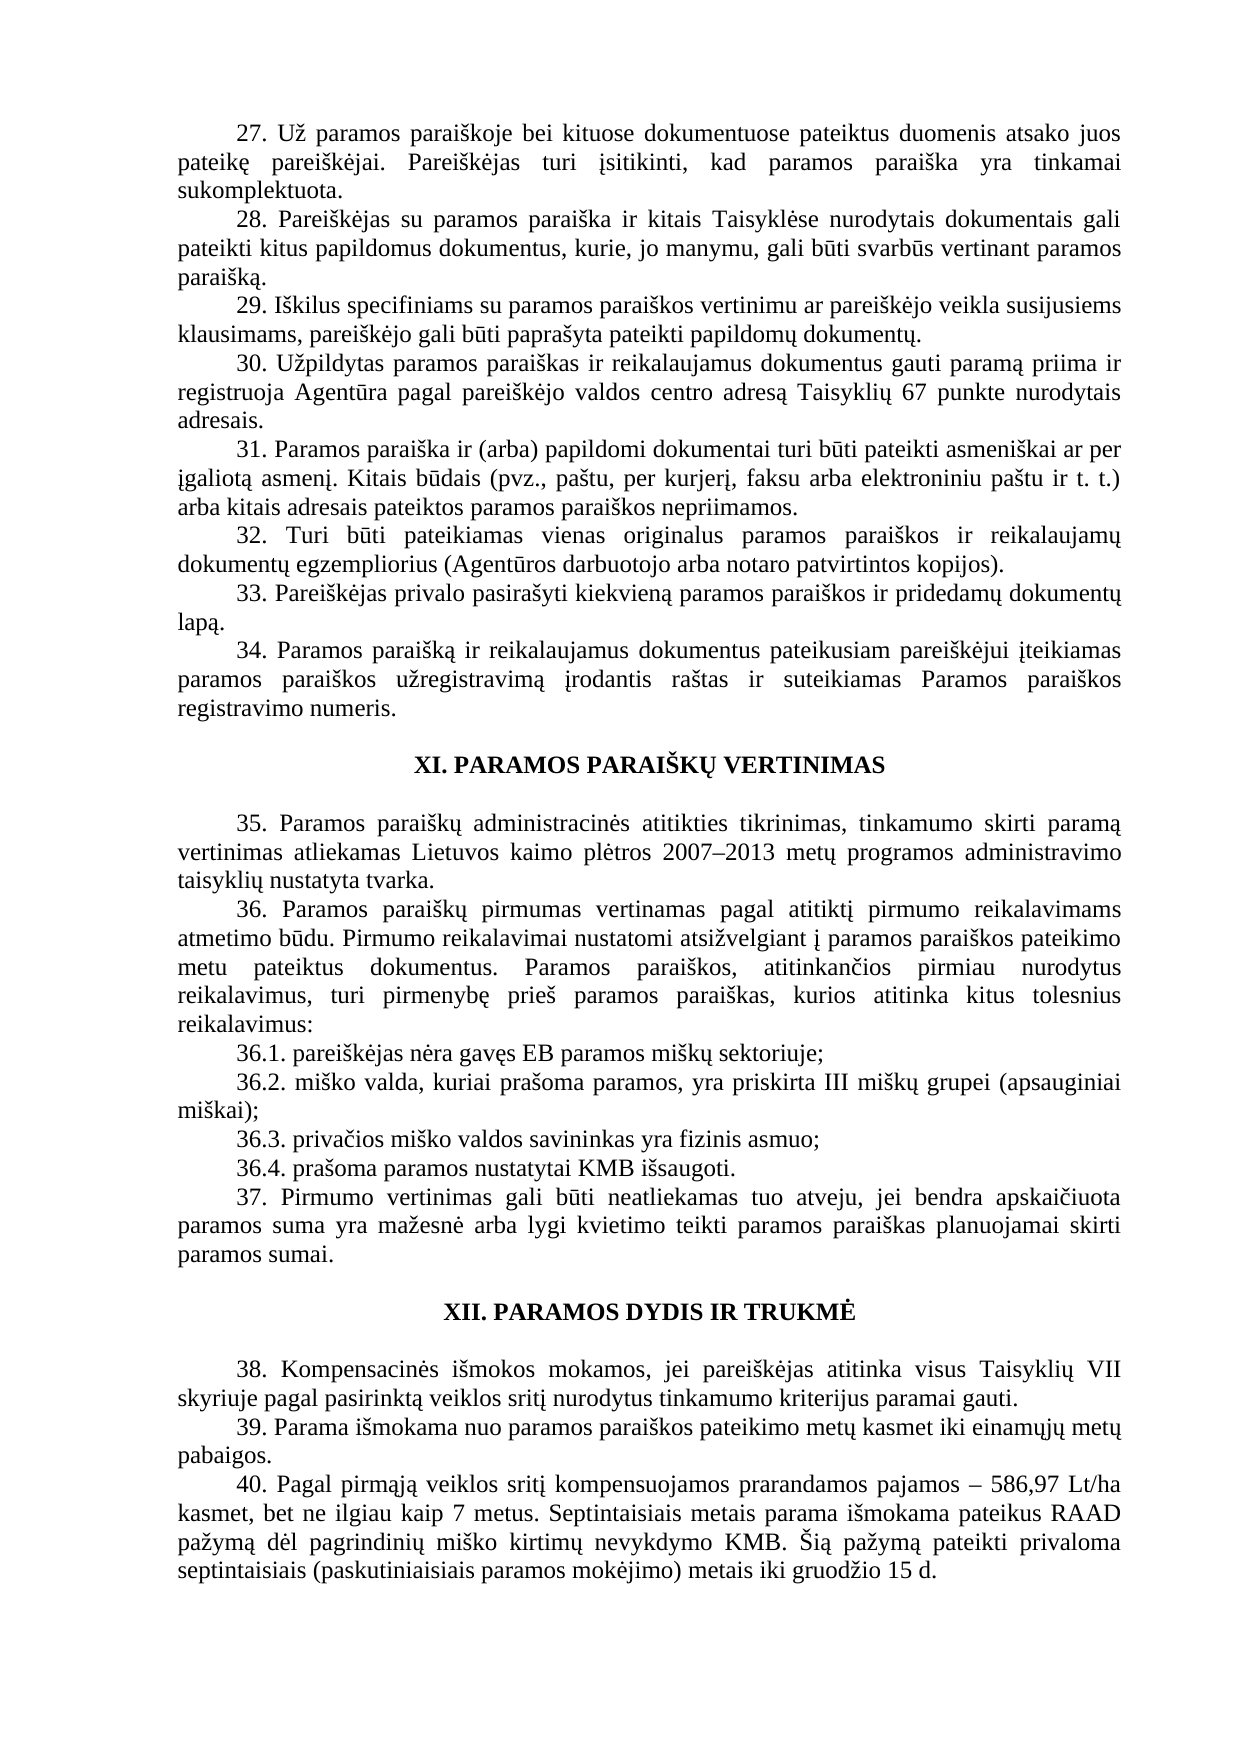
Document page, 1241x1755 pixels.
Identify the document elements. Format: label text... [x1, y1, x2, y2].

text 35. Paramos paraiškų administracinės atitikties tikrinimas, tinkamumo skirti paramą vertinimas atliekamas Lietuvos kaimo plėtros 2007–2013 metų programos administravimo taisyklių nustatyta tvarka. [177, 808, 1122, 894]
text 34. Paramos paraišką ir reikalaujamus dokumentus pateikusiam pareiškėjui įteikiamas paramos paraiškos užregistravimą įrodantis raštas ir suteikiamas Paramos paraiškos registravimo numeris. [177, 636, 1122, 722]
text 36.2. miško valda, kuriai prašoma paramos, yra priskirta III miškų grupei (apsauginiai miškai); [177, 1067, 1122, 1124]
text 36.1. pareiškėjas nėra gavęs EB paramos miškų sektoriuje; [177, 1038, 1122, 1067]
text 36.3. privačios miško valdos savininkas yra fizinis asmuo; [177, 1124, 1122, 1153]
text 40. Pagal pirmąją veiklos sritį kompensuojamos prarandamos pajamos – 586,97 Lt/ha kasmet, bet ne ilgiau kaip 7 metus. Septintaisiais metais parama išmokama pateikus RAAD pažymą dėl pagrindinių miško kirtimų nevykdymo KMB. Šią pažymą pateikti privaloma septintaisiais (paskutiniaisiais paramos mokėjimo) metais iki gruodžio 15 d. [177, 1469, 1122, 1584]
text 38. Kompensacinės išmokos mokamos, jei pareiškėjas atitinka visus Taisyklių VII skyriuje pagal pasirinktą veiklos sritį nurodytus tinkamumo kriterijus paramai gauti. [177, 1354, 1122, 1412]
text 33. Pareiškėjas privalo pasirašyti kiekvieną paramos paraiškos ir pridedamų dokumentų lapą. [177, 578, 1122, 636]
text 32. Turi būti pateikiamas vienas originalus paramos paraiškos ir reikalaujamų dokumentų egzempliorius (Agentūros darbuotojo arba notaro patvirtintos kopijos). [177, 521, 1122, 578]
text 39. Parama išmokama nuo paramos paraiškos pateikimo metų kasmet iki einamųjų metų pabaigos. [177, 1412, 1122, 1469]
text 30. Užpildytas paramos paraiškas ir reikalaujamus dokumentus gauti paramą priima ir registruoja Agentūra pagal pareiškėjo valdos centro adresą Taisyklių 67 punkte nurodytais adresais. [177, 348, 1122, 434]
text 36.4. prašoma paramos nustatytai KMB išsaugoti. [177, 1153, 1122, 1182]
text XI. PARAMOS PARAIŠKŲ VERTINIMAS [177, 751, 1122, 779]
text 28. Pareiškėjas su paramos paraiška ir kitais Taisyklėse nurodytais dokumentais gali pateikti kitus papildomus dokumentus, kurie, jo manymu, gali būti svarbūs vertinant paramos paraišką. [177, 204, 1122, 291]
text 37. Pirmumo vertinimas gali būti neatliekamas tuo atveju, jei bendra apskaičiuota paramos suma yra mažesnė arba lygi kvietimo teikti paramos paraiškas planuojamai skirti paramos sumai. [177, 1182, 1122, 1268]
text XII. PARAMOS DYDIS IR TRUKMĖ [177, 1297, 1122, 1326]
text 36. Paramos paraiškų pirmumas vertinamas pagal atitiktį pirmumo reikalavimams atmetimo būdu. Pirmumo reikalavimai nustatomi atsižvelgiant į paramos paraiškos pateikimo metu pateiktus dokumentus. Paramos paraiškos, atitinkančios pirmiau nurodytus reikalavimus, turi pirmenybę prieš paramos paraiškas, kurios atitinka kitus tolesnius reikalavimus: [177, 894, 1122, 1038]
text 27. Už paramos paraiškoje bei kituose dokumentuose pateiktus duomenis atsako juos pateikę pareiškėjai. Pareiškėjas turi įsitikinti, kad paramos paraiška yra tinkamai sukomplektuota. [177, 118, 1122, 204]
text 29. Iškilus specifiniams su paramos paraiškos vertinimu ar pareiškėjo veikla susijusiems klausimams, pareiškėjo gali būti paprašyta pateikti papildomų dokumentų. [177, 291, 1122, 348]
text 31. Paramos paraiška ir (arba) papildomi dokumentai turi būti pateikti asmeniškai ar per įgaliotą asmenį. Kitais būdais (pvz., paštu, per kurjerį, faksu arba elektroniniu paštu ir t. t.) arba kitais adresais pateiktos paramos paraiškos nepriimamos. [177, 434, 1122, 521]
